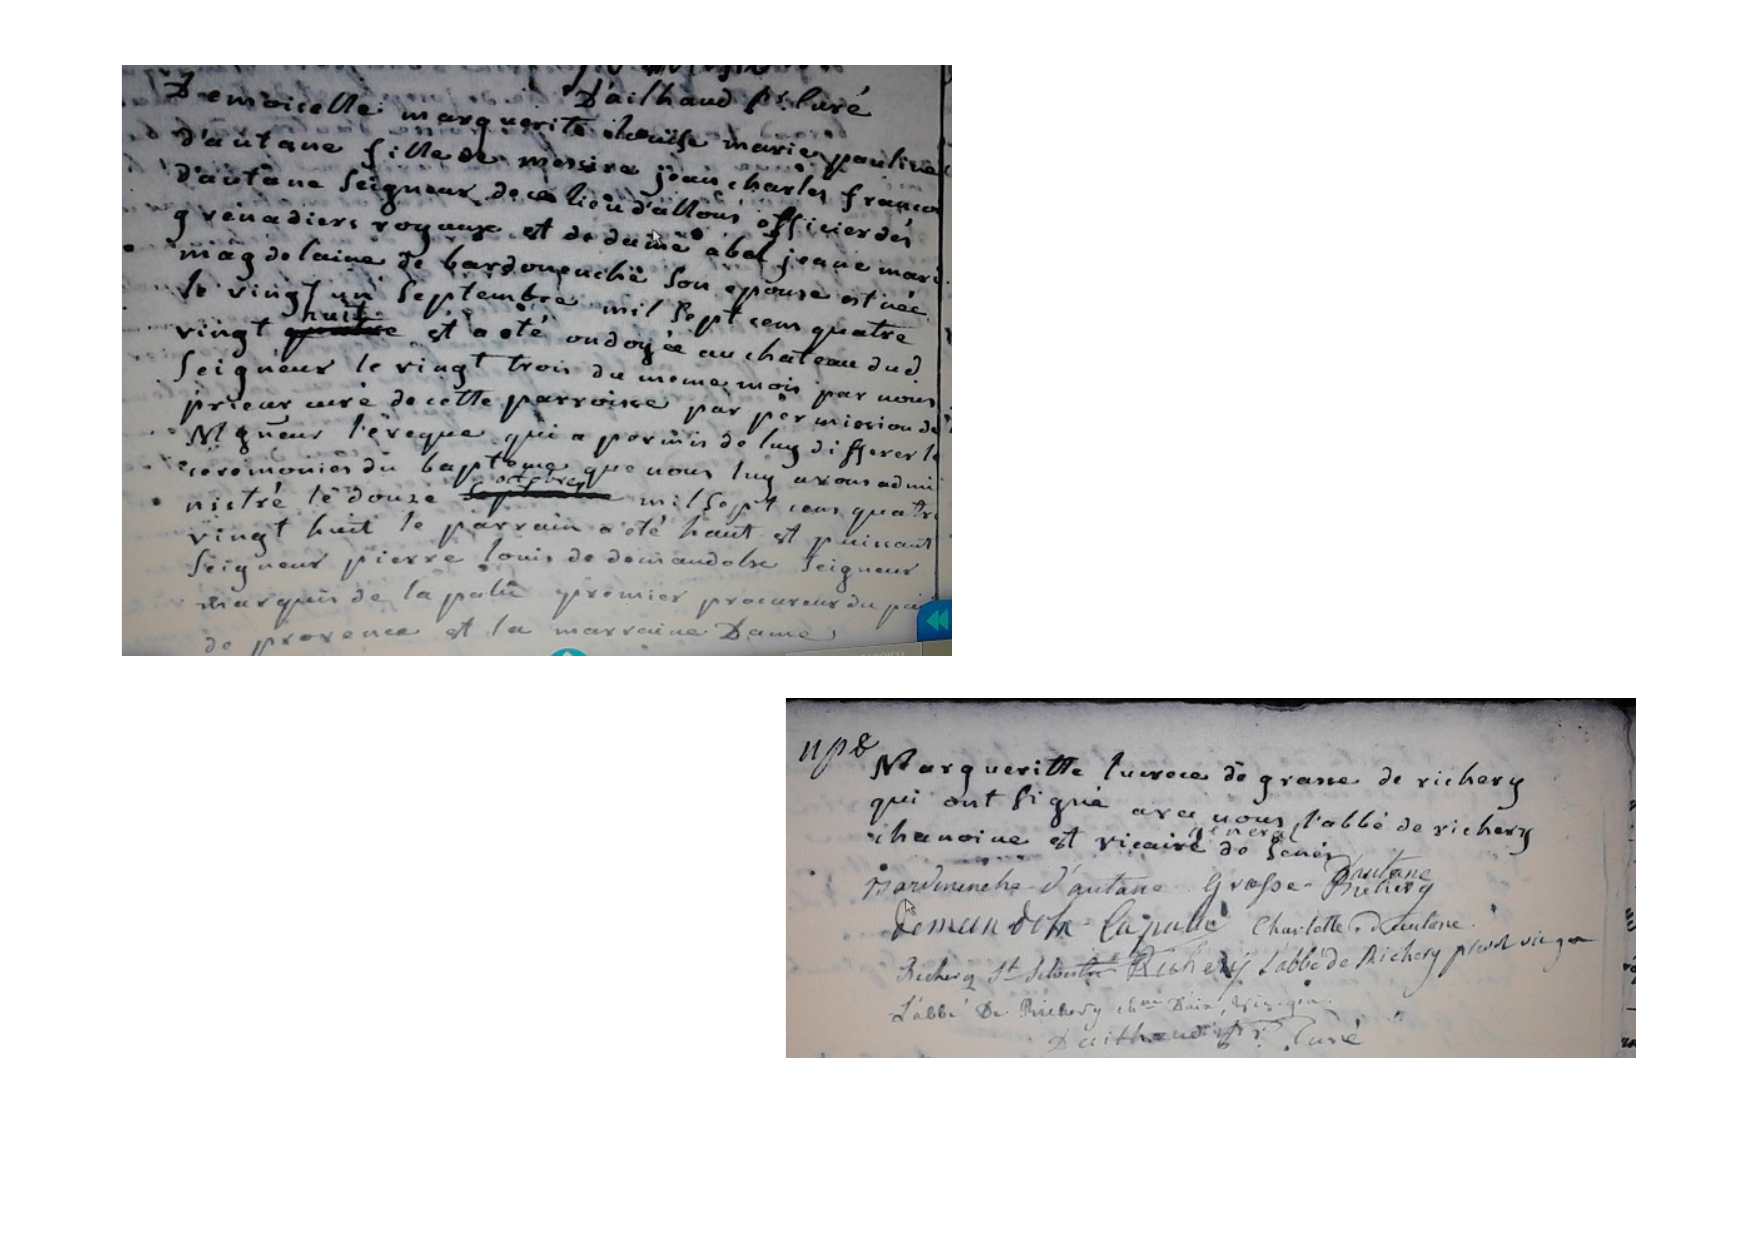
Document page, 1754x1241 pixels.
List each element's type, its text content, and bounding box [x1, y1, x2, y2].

picture [121, 65, 952, 656]
text * [952, 615, 1636, 631]
picture [785, 698, 1636, 1058]
text hevalier, Seigneur d'Allons, Capitaine de Cavalerie au Régiment d'Artois, chevalier de l'Ordre Royal et Militaire de St Louis evalier, Seigneur d'Allons, Capitaine de Cavalerie au Régiment d'Artois, chevalier de l'Ordre Royal et Militaire de St Louis [118, 746, 785, 813]
